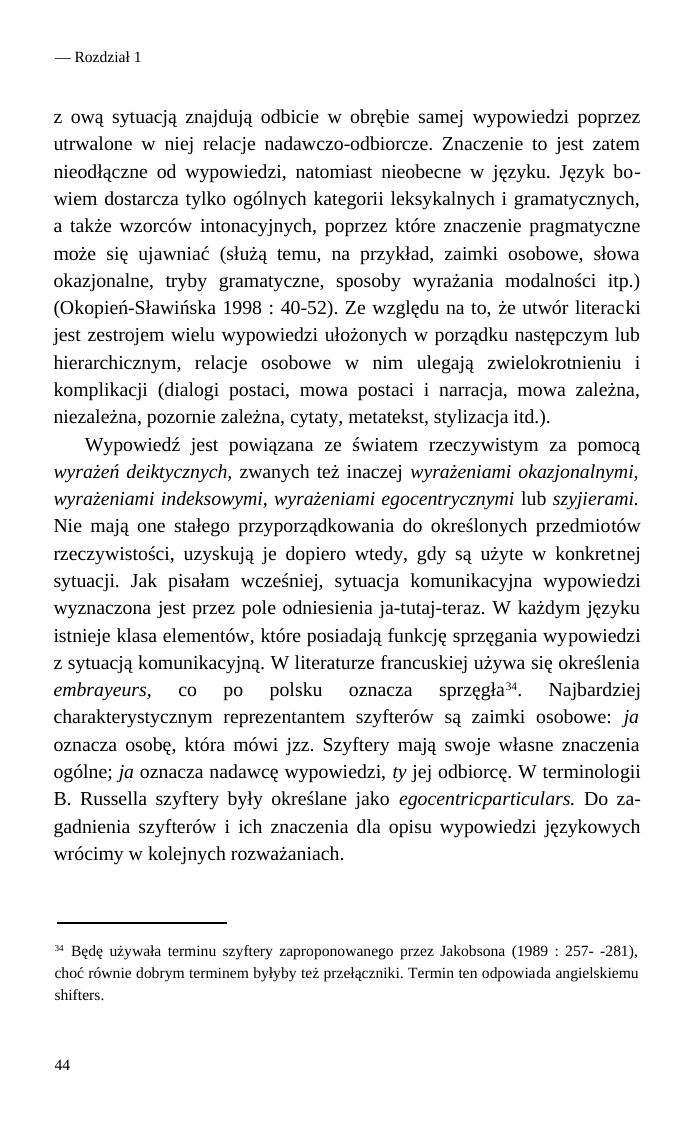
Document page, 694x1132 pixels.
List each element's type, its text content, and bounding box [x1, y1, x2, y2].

text 34 Będę używała terminu szyftery zaproponowanego przez Jakobsona (1989 : 257- -281), choć równie dobrym terminem byłyby też przełączniki. Termin ten odpowia­da angielskiemu shifters. [54, 941, 639, 1004]
text — Rozdział 1 [55, 48, 147, 66]
text Wypowiedź jest powiązana ze światem rzeczywistym za pomocą wyrażeń deiktycznych, zwanych też inaczej wyrażeniami okazjonalnymi, wyrażeniami indeksowymi, wyrażeniami egocentrycznymi lub szyjierami. Nie mają one stałego przyporządkowania do określonych przedmio­tów rzeczywistości, uzyskują je dopiero wtedy, gdy są użyte w konkret­nej sytuacji. Jak pisałam wcześniej, sytuacja komunikacyjna wypowie­dzi wyznaczona jest przez pole odniesienia ja-tutaj-teraz. W każdym języku istnieje klasa elementów, które posiadają funkcję sprzęgania wy­powiedzi z sytuacją komunikacyjną. W literaturze francuskiej używa się określenia embrayeurs, co po polsku oznacza sprzęgła34. Najbardziej charakterystycznym reprezentantem szyfterów są zaimki osobowe: ja oznacza osobę, która mówi jzz. Szyftery mają swoje własne znaczenia ogólne; ja oznacza nadawcę wypowiedzi, ty jej odbiorcę. W terminolo­gii B. Russella szyftery były określane jako egocentricparticulars. Do za­gadnienia szyfterów i ich znaczenia dla opisu wypowiedzi językowych wrócimy w kolejnych rozważaniach. [53, 432, 641, 865]
text 44 [54, 1056, 77, 1073]
text z ową sytuacją znajdują odbicie w obrębie samej wypowiedzi poprzez utrwalone w niej relacje nadawczo-odbiorcze. Znaczenie to jest zatem nieodłączne od wypowiedzi, natomiast nieobecne w języku. Język bo­wiem dostarcza tylko ogólnych kategorii leksykalnych i gramatycznych, a także wzorców intonacyjnych, poprzez które znaczenie pragmatyczne może się ujawniać (służą temu, na przykład, zaimki osobowe, słowa okazjonalne, tryby gramatyczne, sposoby wyrażania modalności itp.) (Okopień-Sławińska 1998 : 40-52). Ze względu na to, że utwór literac­ki jest zestrojem wielu wypowiedzi ułożonych w porządku następczym lub hierarchicznym, relacje osobowe w nim ulegają zwielokrotnieniu i komplikacji (dialogi postaci, mowa postaci i narracja, mowa zależna, niezależna, pozornie zależna, cytaty, metatekst, stylizacja itd.). [53, 105, 641, 428]
